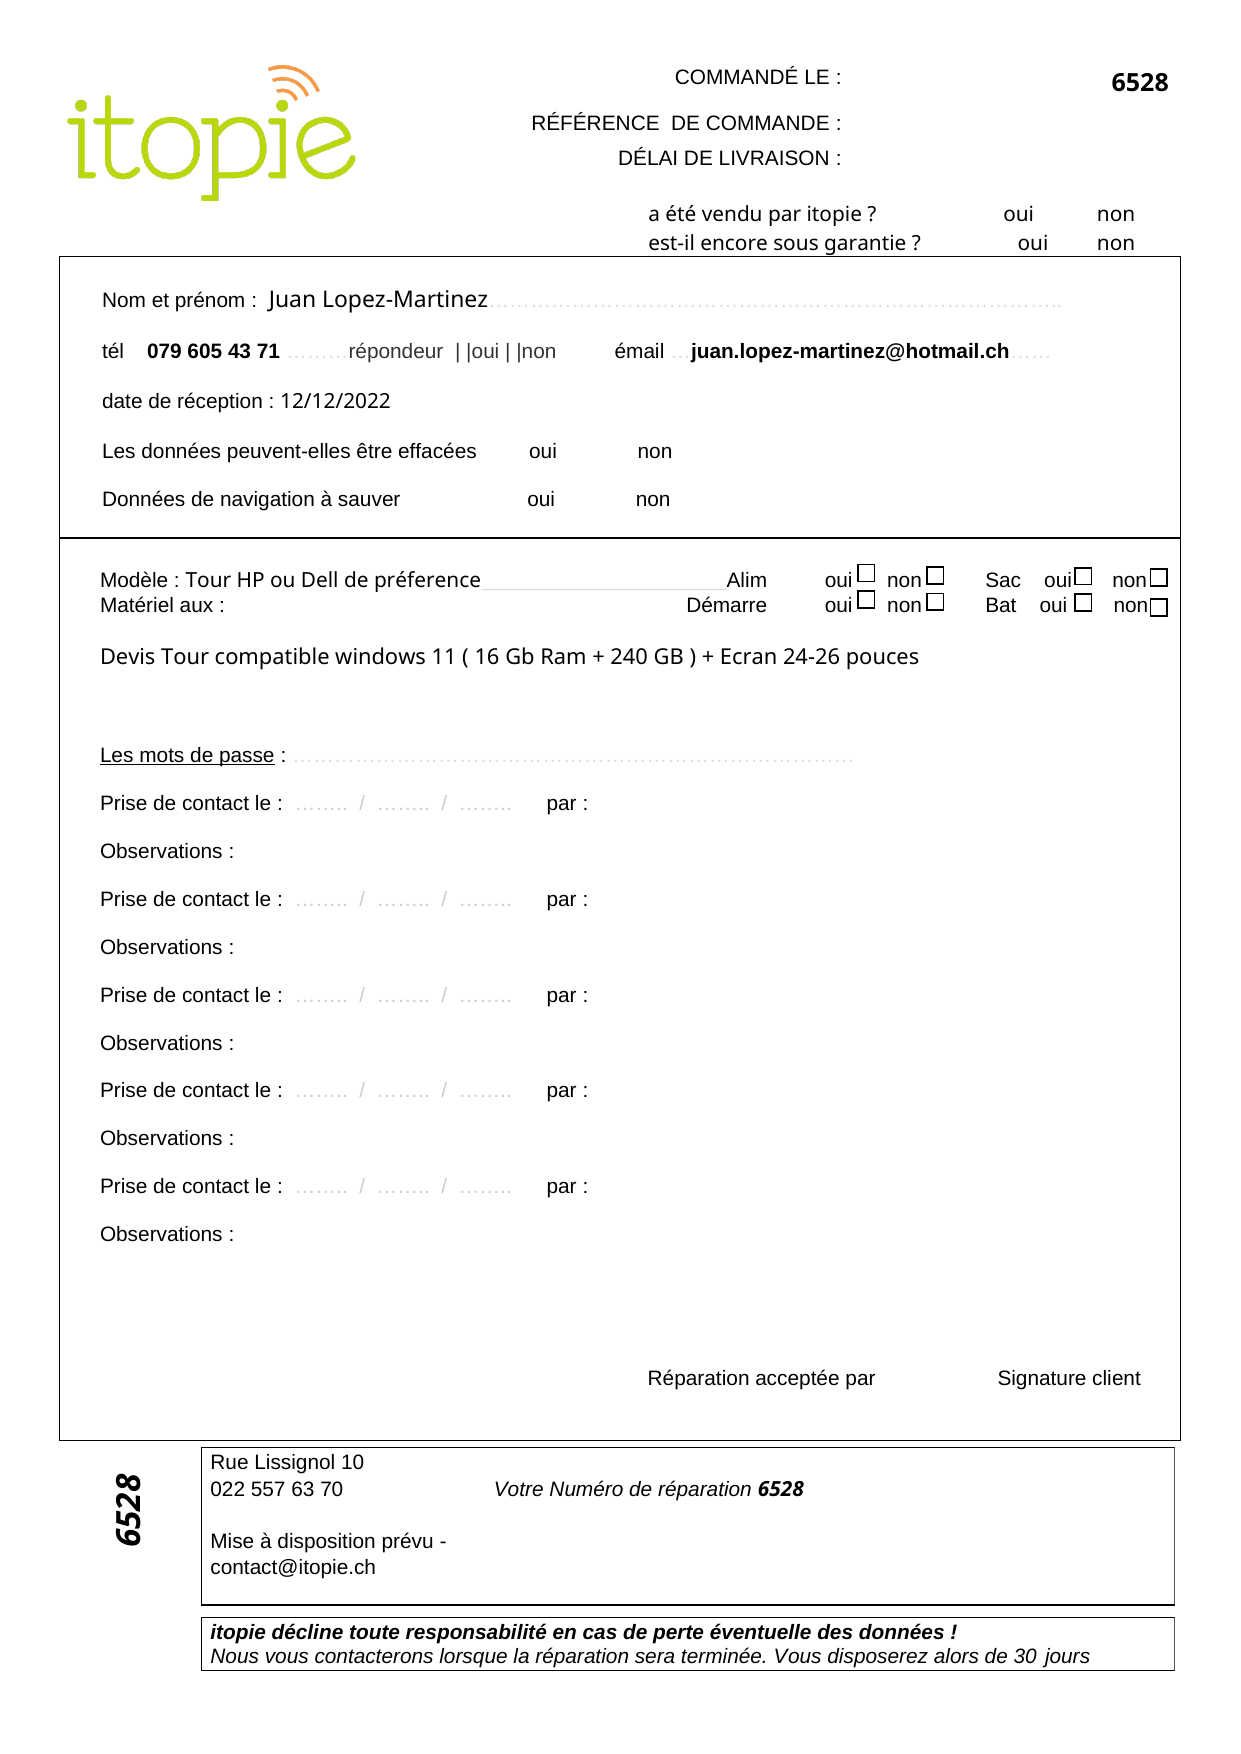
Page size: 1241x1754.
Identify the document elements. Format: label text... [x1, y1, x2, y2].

table_header Rue Lissignol 10 022 557 63 70 Votre Numéro de réparation 6528 Mise à disposition prévu - contact@itopie.ch [195, 1441, 1180, 1611]
text date de réception : 12/12/2022 [60, 383, 1180, 415]
table_header 6528 [847, 59, 1180, 104]
text Réparation acceptée par Signature client [60, 1363, 1180, 1390]
table_cell DÉLAI DE LIVRAISON : [490, 140, 847, 175]
text est-il encore sous garantie ? oui non [59, 228, 1181, 256]
table_header COMMANDÉ LE : [490, 59, 847, 104]
text Devis Tour compatible windows 11 ( 16 Gb Ram + 240 GB ) + Ecran 24-26 pouces [60, 638, 1180, 671]
text Données de navigation à sauver oui non [60, 484, 1180, 511]
text Prise de contact le : …….. / …….. / …….. par : [60, 883, 1180, 911]
text Prise de contact le : …….. / …….. / …….. par : [60, 788, 1180, 815]
text tél 079 605 43 71 ………répondeur | |oui | |non émail …juan.lopez-martinez@hotmail.ch…… [60, 335, 1180, 362]
picture [67, 65, 356, 201]
text Observations : [60, 931, 1180, 958]
text Prise de contact le : …….. / …….. / …….. par : [60, 979, 1180, 1006]
table_cell [847, 140, 1180, 175]
text Modèle : Tour HP ou Dell de préference Alim oui non Sac oui non [60, 562, 856, 590]
table_cell [847, 105, 1180, 140]
text Observations : [60, 1219, 1180, 1246]
text Prise de contact le : …….. / …….. / …….. par : [60, 1075, 1180, 1102]
text Modèle : Tour HP ou Dell de préference Alim oui non Sac oui non [948, 562, 1180, 590]
text Les données peuvent-elles être effacées oui non [60, 436, 1180, 463]
table_header 6528 [59, 1441, 195, 1677]
text Observations : [60, 1027, 1180, 1054]
table_cell RÉFÉRENCE DE COMMANDE : [490, 105, 847, 140]
text Modèle : Tour HP ou Dell de préference Alim oui non Sac oui non [879, 562, 925, 590]
text Matériel aux : Démarre oui non Bat oui non [60, 590, 1180, 617]
text a été vendu par itopie ? oui non [59, 199, 1181, 228]
table_cell itopie décline toute responsabilité en cas de perte éventuelle des données ! Nous vous contacterons lorsque la réparation sera terminée. Vous disposerez alors de 30 jours [195, 1611, 1180, 1677]
text Nom et prénom : Juan Lopez-Martinez……………………………………………………………………….. [60, 280, 1180, 314]
text Les mots de passe : ……………………………………………………………………… [60, 740, 1180, 767]
text Observations : [60, 836, 1180, 863]
text Observations : [60, 1123, 1180, 1150]
text Prise de contact le : …….. / …….. / …….. par : [60, 1171, 1180, 1198]
